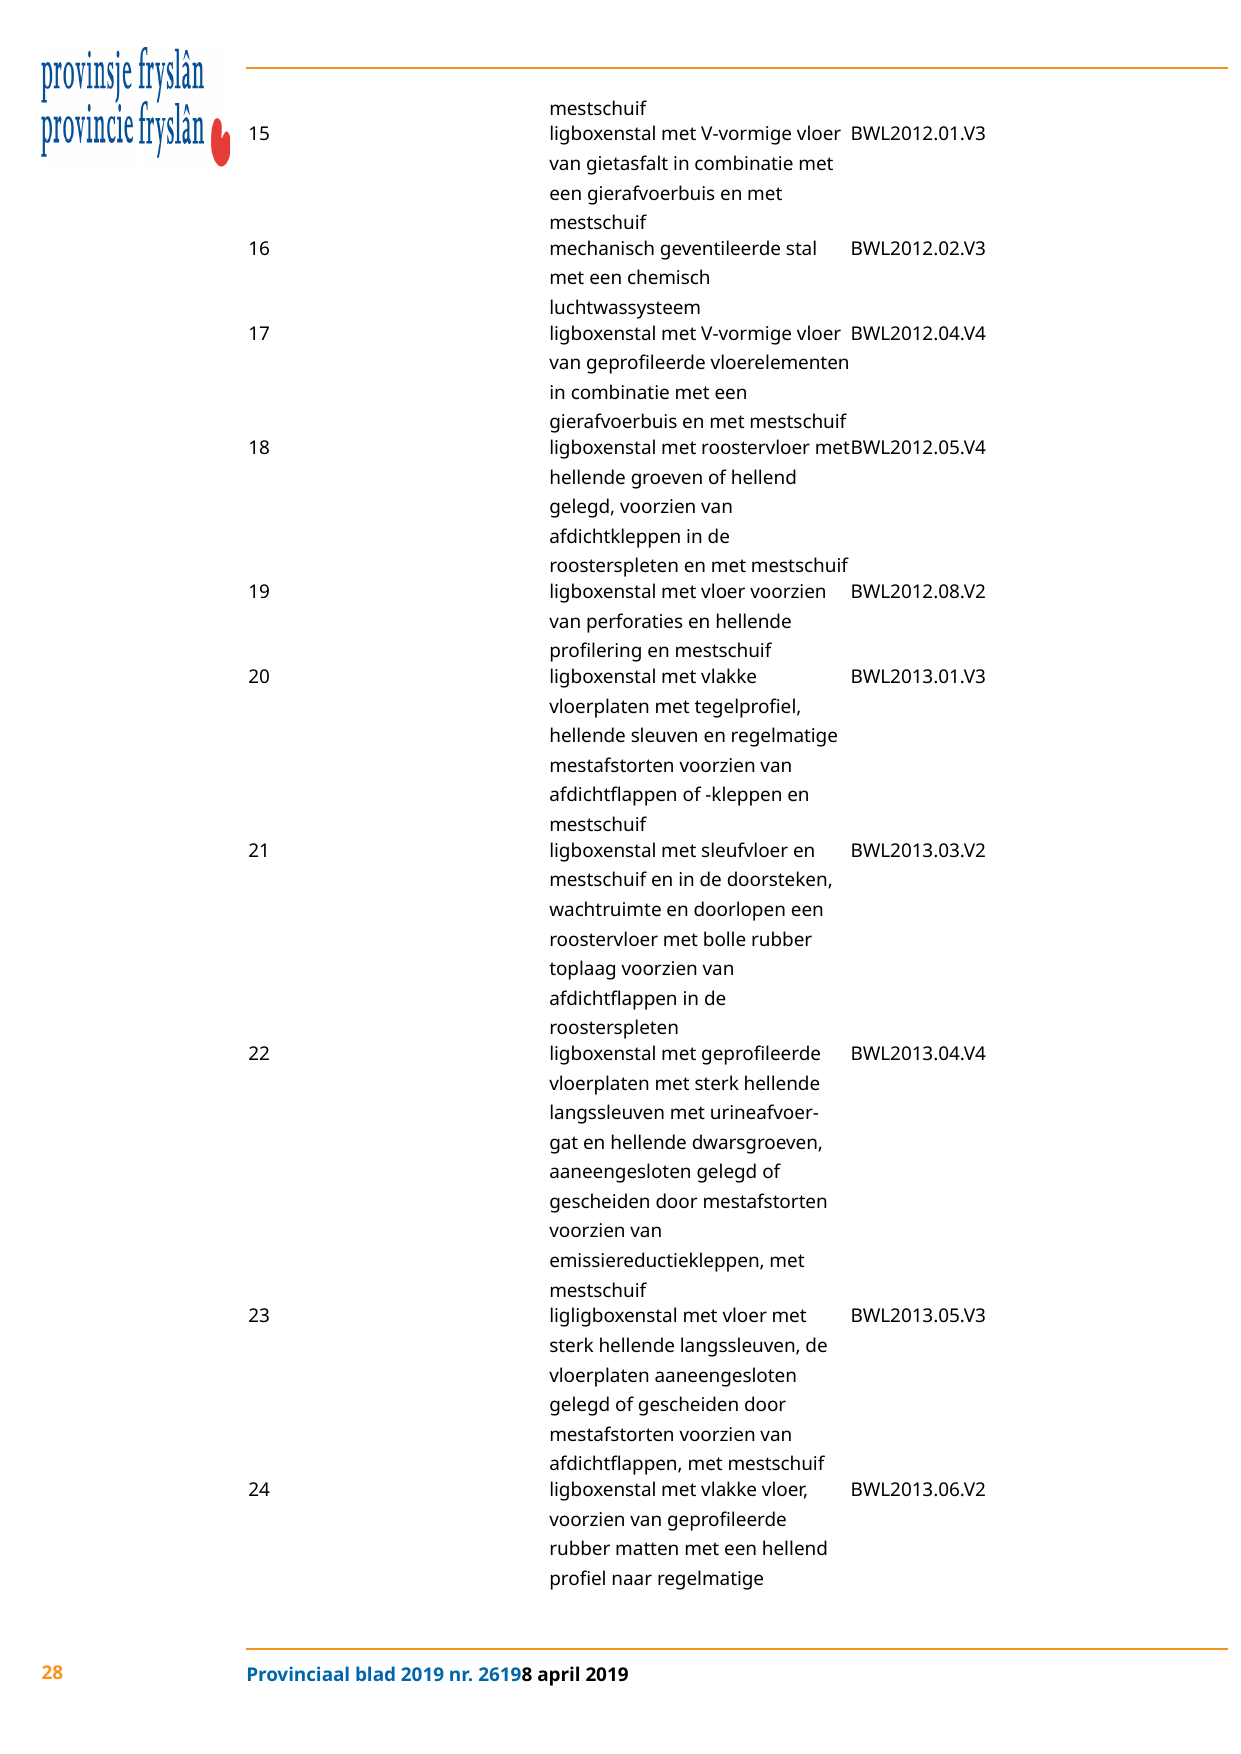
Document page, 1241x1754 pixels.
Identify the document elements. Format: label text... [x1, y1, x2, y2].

table_cell ligboxenstal met sleufvloer en mestschuif en in de doorsteken, wachtruimte en doorlopen een roostervloer met bolle rubber toplaag voorzien van afdichtflappen in de roosterspleten [549, 837, 850, 1040]
table_cell BWL2013.04.V4 [850, 1040, 1152, 1303]
table_cell 24 [248, 1476, 549, 1591]
table_cell BWL2012.08.V2 [850, 579, 1152, 663]
table_cell ligboxenstal met V-vormige vloer van gietasfalt in combinatie met een gierafvoerbuis en met mestschuif [549, 121, 850, 235]
table_cell 15 [248, 121, 549, 235]
table_cell BWL2013.01.V3 [850, 663, 1152, 837]
table_cell 16 [248, 235, 549, 320]
table_cell ligboxenstal met vloer voorzien van perforaties en hellende profilering en mestschuif [549, 579, 850, 663]
table_cell ligligboxenstal met vloer met sterk hellende langssleuven, de vloerplaten aaneengesloten gelegd of gescheiden door mestafstorten voorzien van afdichtflappen, met mestschuif [549, 1303, 850, 1476]
table_cell BWL2013.05.V3 [850, 1303, 1152, 1476]
table_cell ligboxenstal met geprofileerde vloerplaten met sterk hellende langssleuven met urineafvoer- gat en hellende dwarsgroeven, aaneengesloten gelegd of gescheiden door mestafstorten voorzien van emissiereductiekleppen, met mestschuif [549, 1040, 850, 1303]
table_cell [248, 95, 549, 121]
table_cell 17 [248, 320, 549, 434]
table_cell 18 [248, 434, 549, 578]
table_cell ligboxenstal met vlakke vloerplaten met tegelprofiel, hellende sleuven en regelmatige mestafstorten voorzien van afdichtflappen of -kleppen en mestschuif [549, 663, 850, 837]
table_cell [850, 95, 1152, 121]
table_cell BWL2012.04.V4 [850, 320, 1152, 434]
table_cell BWL2013.06.V2 [850, 1476, 1152, 1591]
table_cell BWL2013.03.V2 [850, 837, 1152, 1040]
table_cell 20 [248, 663, 549, 837]
table_cell BWL2012.02.V3 [850, 235, 1152, 320]
table_cell ligboxenstal met vlakke vloer, voorzien van geprofileerde rubber matten met een hellend profiel naar regelmatige [549, 1476, 850, 1591]
table_cell BWL2012.05.V4 [850, 434, 1152, 578]
table_cell mechanisch geventileerde stal met een chemisch luchtwassysteem [549, 235, 850, 320]
table_cell 19 [248, 579, 549, 663]
table_cell ligboxenstal met roostervloer met hellende groeven of hellend gelegd, voorzien van afdichtkleppen in de roosterspleten en met mestschuif [549, 434, 850, 578]
picture [41, 47, 231, 172]
table_cell 22 [248, 1040, 549, 1303]
table_cell mestschuif [549, 95, 850, 121]
table_cell 23 [248, 1303, 549, 1476]
table_cell ligboxenstal met V-vormige vloer van geprofileerde vloerelementen in combinatie met een gierafvoerbuis en met mestschuif [549, 320, 850, 434]
table_cell BWL2012.01.V3 [850, 121, 1152, 235]
table_cell 21 [248, 837, 549, 1040]
